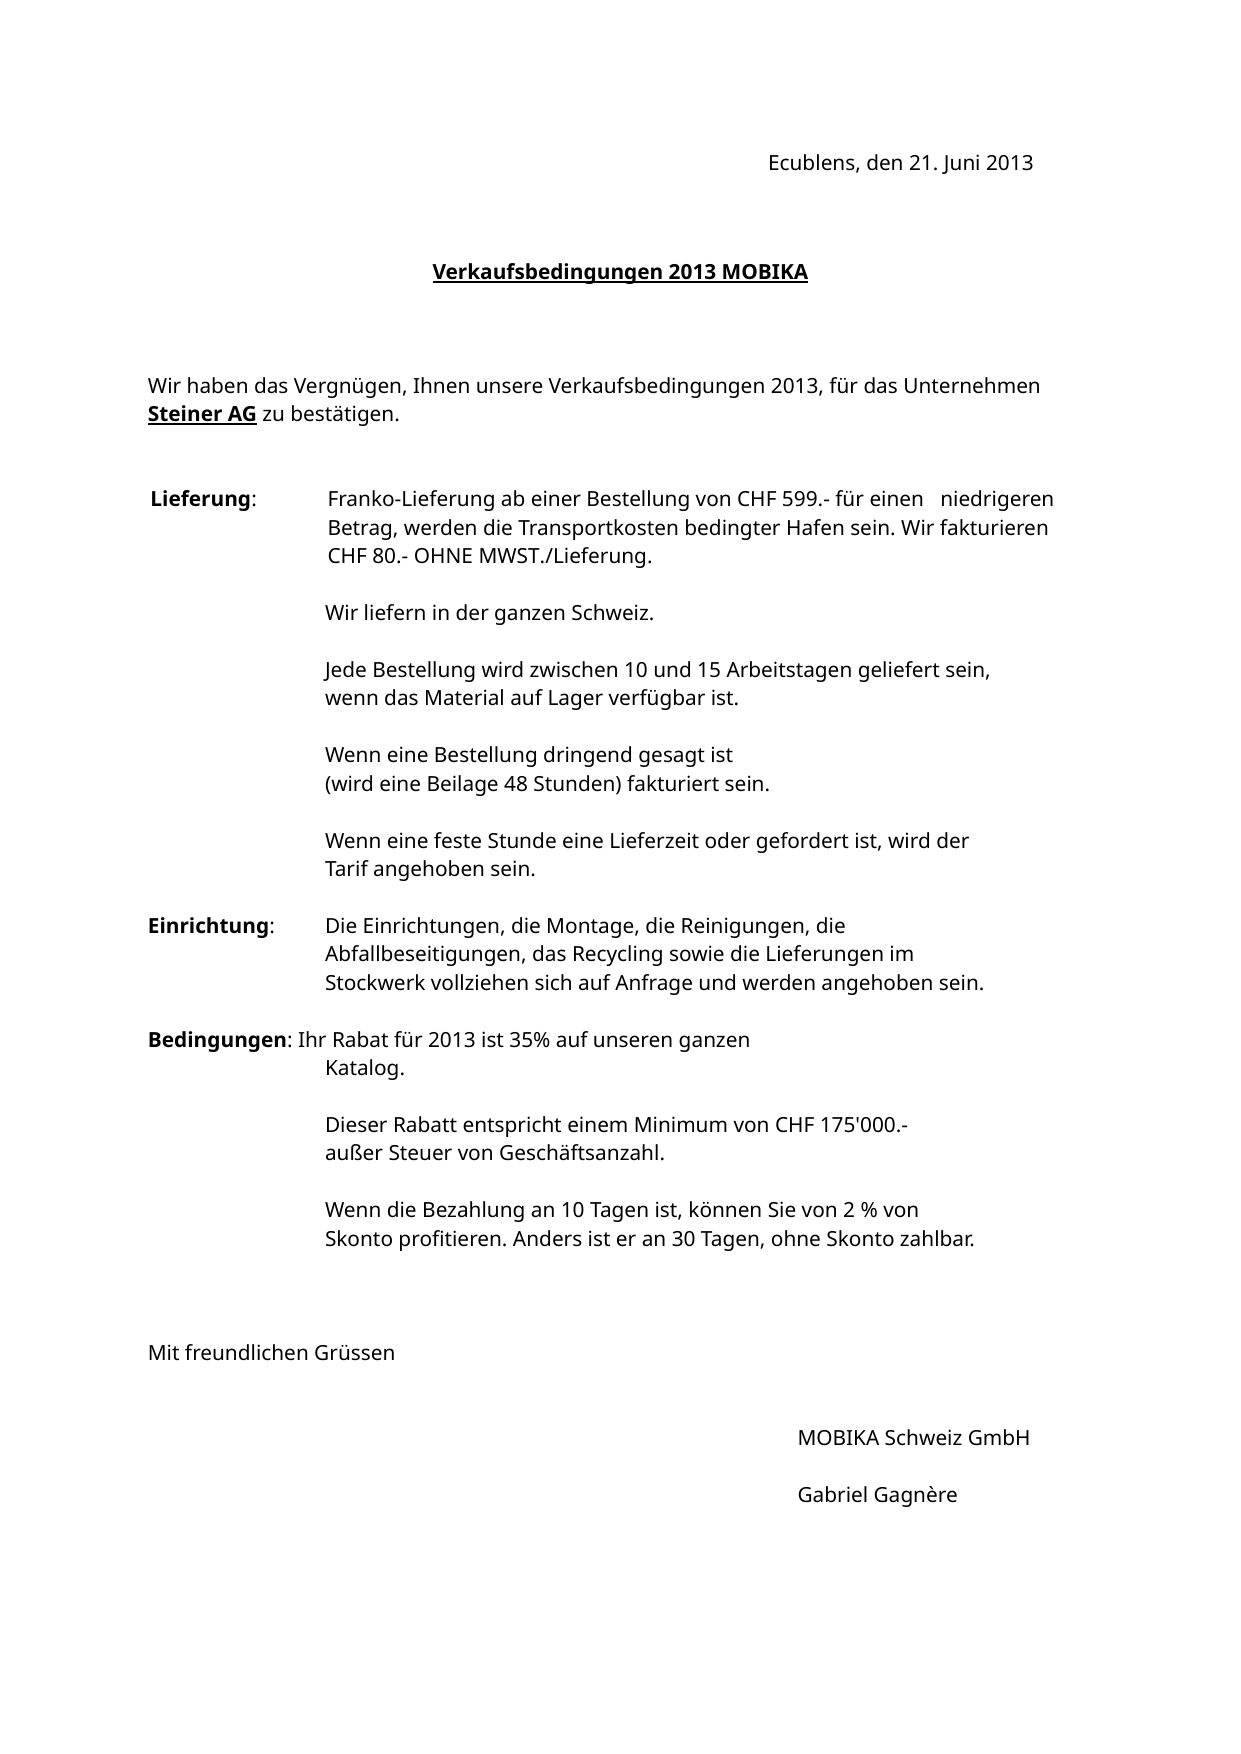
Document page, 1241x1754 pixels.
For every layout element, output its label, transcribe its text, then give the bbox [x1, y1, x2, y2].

text Wenn eine Bestellung dringend gesagt ist [148, 740, 1093, 769]
text außer Steuer von Geschäftsanzahl. [148, 1138, 1093, 1167]
text Katalog. [148, 1053, 1093, 1082]
text (wird eine Beilage 48 Stunden) fakturiert sein. [148, 769, 1093, 797]
text Wenn die Bezahlung an 10 Tagen ist, können Sie von 2 % von [148, 1195, 1093, 1224]
text Tarif angehoben sein. [148, 854, 1093, 883]
text Gabriel Gagnère [148, 1480, 1093, 1508]
text Ecublens, den 21. Juni 2013 [148, 148, 1093, 176]
text Einrichtung: Die Einrichtungen, die Montage, die Reinigungen, die [148, 911, 1093, 939]
text Wir liefern in der ganzen Schweiz. [148, 598, 1093, 627]
text Lieferung: Franko-Lieferung ab einer Bestellung von CHF 599.- für einen niedrigeren Betrag, werden die Transportkosten bedingter Hafen sein. Wir fakturieren CHF 80.- OHNE MWST./Lieferung. [150, 484, 1093, 570]
text Bedingungen: Ihr Rabat für 2013 ist 35% auf unseren ganzen [148, 1025, 1093, 1053]
text wenn das Material auf Lager verfügbar ist. [148, 683, 1093, 712]
text Wir haben das Vergnügen, Ihnen unsere Verkaufsbedingungen 2013, für das Unternehmen Steiner AG zu bestätigen. [148, 371, 1093, 428]
text Wenn eine feste Stunde eine Lieferzeit oder gefordert ist, wird der [148, 826, 1093, 854]
text Stockwerk vollziehen sich auf Anfrage und werden angehoben sein. [148, 968, 1093, 996]
text Jede Bestellung wird zwischen 10 und 15 Arbeitstagen geliefert sein, [148, 655, 1093, 683]
text Abfallbeseitigungen, das Recycling sowie die Lieferungen im [148, 939, 1093, 968]
text Mit freundlichen Grüssen [148, 1338, 1093, 1366]
text Dieser Rabatt entspricht einem Minimum von CHF 175'000.- [148, 1110, 1093, 1138]
text MOBIKA Schweiz GmbH [148, 1423, 1093, 1451]
text Skonto profitieren. Anders ist er an 30 Tagen, ohne Skonto zahlbar. [148, 1224, 1093, 1252]
text Verkaufsbedingungen 2013 MOBIKA [148, 257, 1093, 285]
